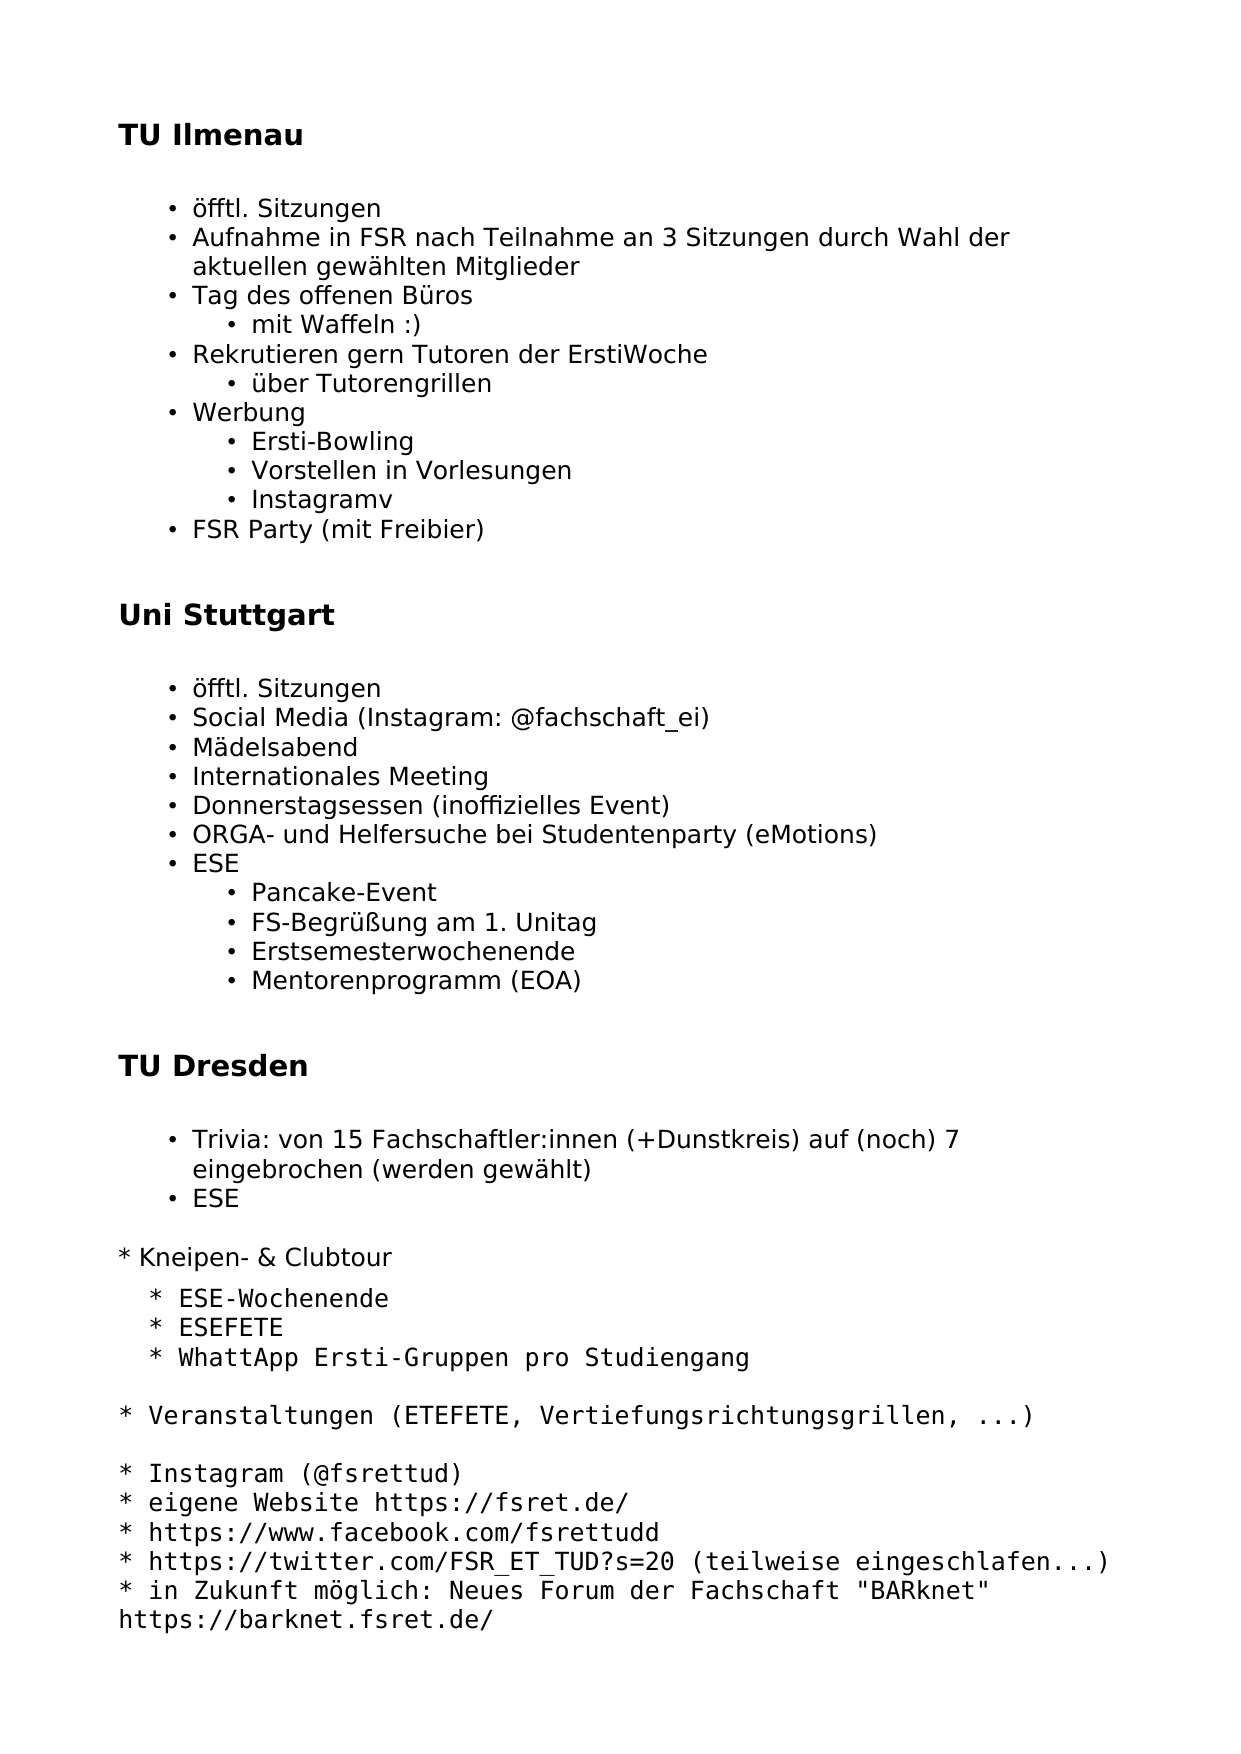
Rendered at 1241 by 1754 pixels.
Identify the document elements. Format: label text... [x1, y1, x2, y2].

list Erstsemesterwochenende [236, 937, 1122, 966]
list Tag des offenen Büros [177, 282, 1122, 311]
list Vorstellen in Vorlesungen [236, 457, 1122, 486]
list Trivia: von 15 Fachschaftler:innen (+Dunstkreis) auf (noch) 7 eingebrochen (werden gewählt) [177, 1126, 1122, 1184]
list Werbung [177, 398, 1122, 427]
list ESE [177, 1184, 1122, 1213]
list Donnerstagsessen (inoffizielles Event) [177, 791, 1122, 820]
list FS-Begrüßung am 1. Unitag [236, 908, 1122, 937]
list Aufnahme in FSR nach Teilnahme an 3 Sitzungen durch Wahl der aktuellen gewählten Mitglieder [177, 223, 1122, 282]
list öfftl. Sitzungen [177, 194, 1122, 223]
list ORGA- und Helfersuche bei Studentenparty (eMotions) [177, 820, 1122, 849]
list ESE [177, 849, 1122, 879]
list FSR Party (mit Freibier) [177, 515, 1122, 544]
list Social Media (Instagram: @fachschaft_ei) [177, 704, 1122, 733]
subtitle Uni Stuttgart [118, 598, 1122, 632]
list Internationales Meeting [177, 762, 1122, 791]
subtitle TU Dresden [118, 1050, 1122, 1084]
subtitle TU Ilmenau [118, 118, 1122, 152]
list Ersti-Bowling [236, 427, 1122, 457]
list Pancake-Event [236, 879, 1122, 908]
text * ESE-Wochenende * ESEFETE * WhattApp Ersti-Gruppen pro Studiengang * Veranstaltungen (ETEFETE, Vertiefungsrichtungsgrillen, ...) * Instagram (@fsrettud) * eigene Website https://fsret.de/ * https://www.facebook.com/fsrettudd * https://twitter.com/FSR_ET_TUD?s=20 (teilweise eingeschlafen...) * in Zukunft möglich: Neues Forum der Fachschaft "BARknet" https://barknet.fsret.de/ [118, 1284, 1122, 1634]
list Mädelsabend [177, 733, 1122, 762]
text * Kneipen- & Clubtour [118, 1243, 1122, 1272]
list öfftl. Sitzungen [177, 674, 1122, 704]
list Instagramv [236, 486, 1122, 515]
list Rekrutieren gern Tutoren der ErstiWoche [177, 340, 1122, 369]
list über Tutorengrillen [236, 369, 1122, 398]
list mit Waffeln :) [236, 311, 1122, 340]
list Mentorenprogramm (EOA) [236, 966, 1122, 995]
